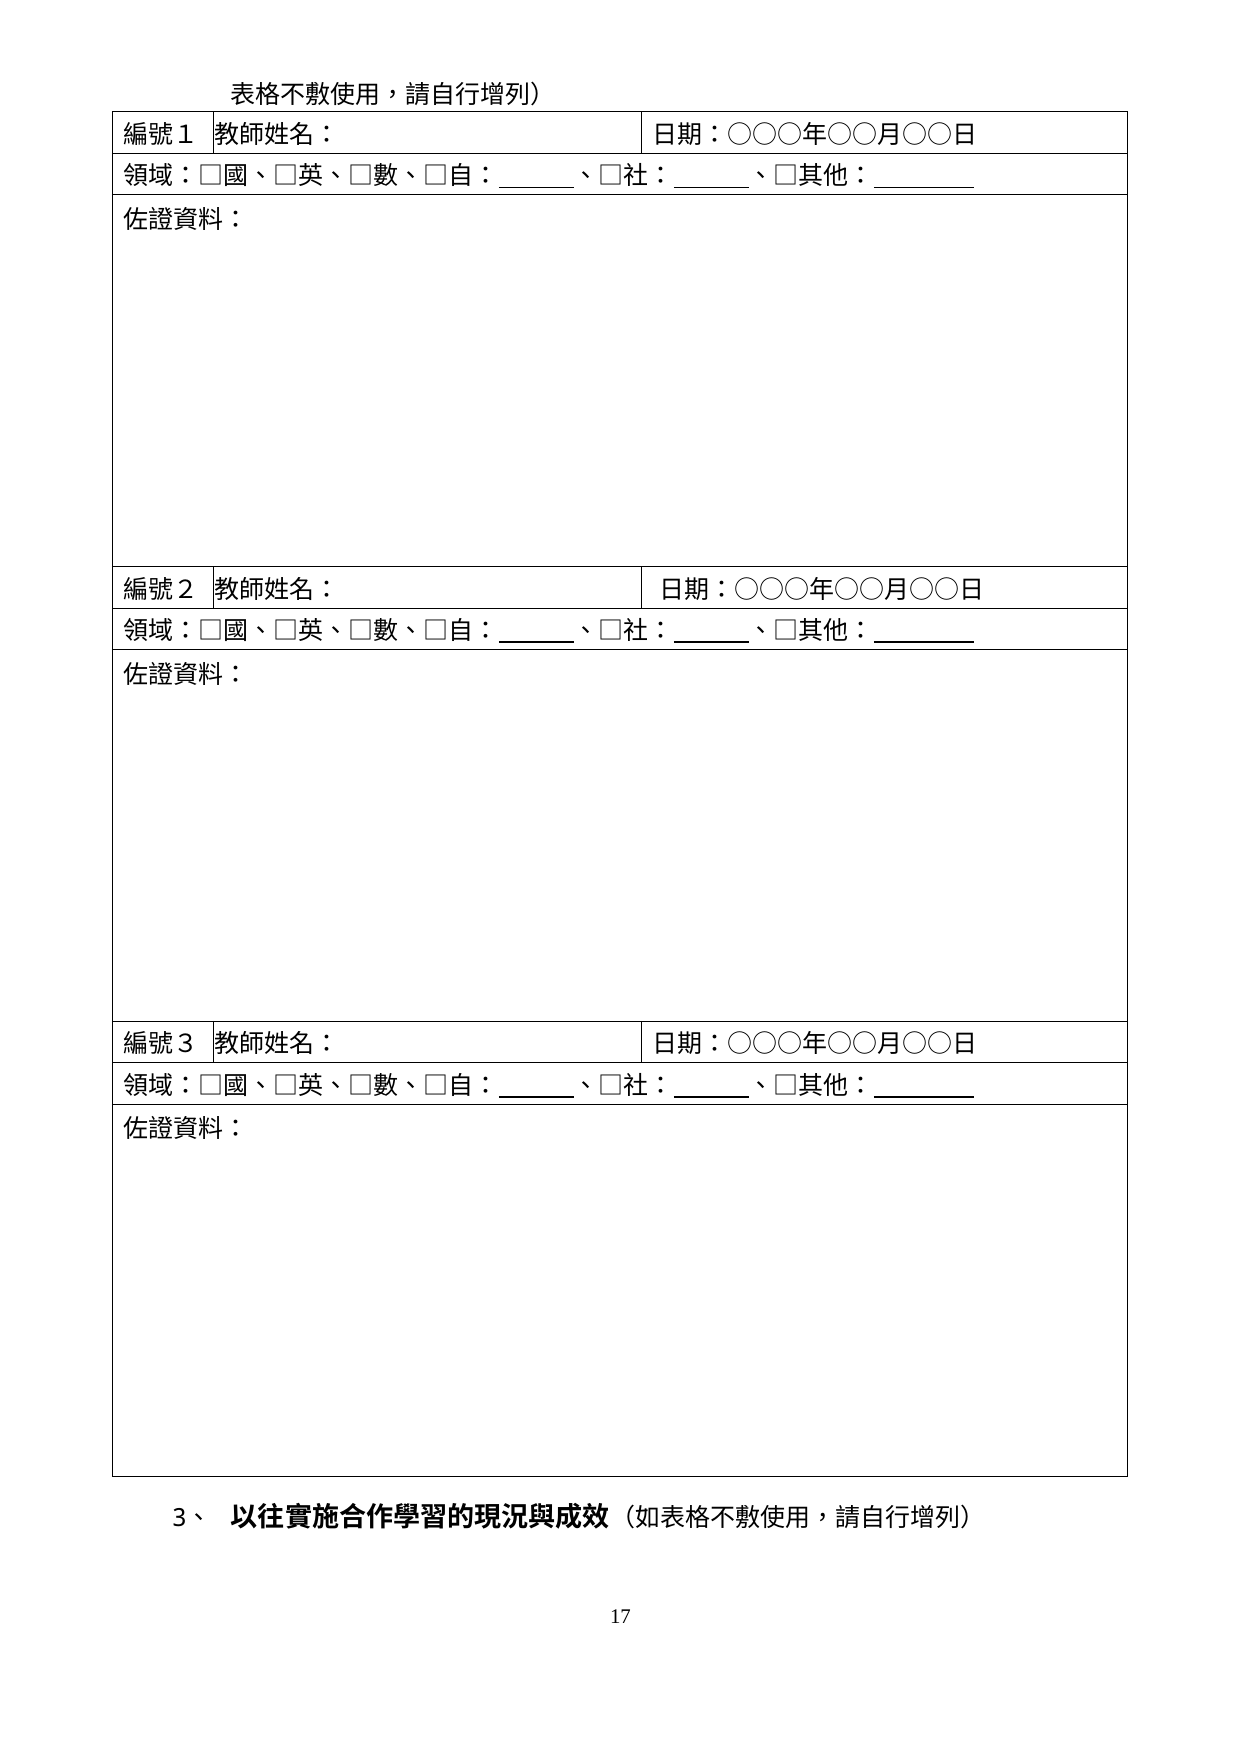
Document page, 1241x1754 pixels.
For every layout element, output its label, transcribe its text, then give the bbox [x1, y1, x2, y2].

table_cell 佐證資料： [113, 1105, 1127, 1476]
table_cell 領域：□國、□英、□數、□自： 、□社： 、□其他： [113, 154, 1127, 194]
table_cell 日期：○○○年○○月○○日 [642, 1022, 1127, 1062]
table_cell 領域：□國、□英、□數、□自： 、□社： 、□其他： [113, 1063, 1127, 1103]
table_cell 編號３ [113, 1022, 213, 1062]
table_cell 教師姓名： [214, 567, 641, 607]
list 表格不敷使用，請自行增列） [172, 75, 1128, 111]
table_cell 日期：○○○年○○月○○日 [642, 567, 1127, 607]
table_header 教師姓名： [214, 112, 641, 153]
table_cell 教師姓名： [214, 1022, 641, 1062]
table_cell 佐證資料： [113, 650, 1127, 1021]
table_header 編號１ [113, 112, 213, 153]
list 以往實施合作學習的現況與成效（如表格不敷使用，請自行增列） [172, 1495, 1128, 1535]
table_header 日期：○○○年○○月○○日 [642, 112, 1127, 153]
table_cell 領域：□國、□英、□數、□自： 、□社： 、□其他： [113, 609, 1127, 649]
table_cell 編號２ [113, 567, 213, 607]
table_cell 佐證資料： [113, 195, 1127, 566]
